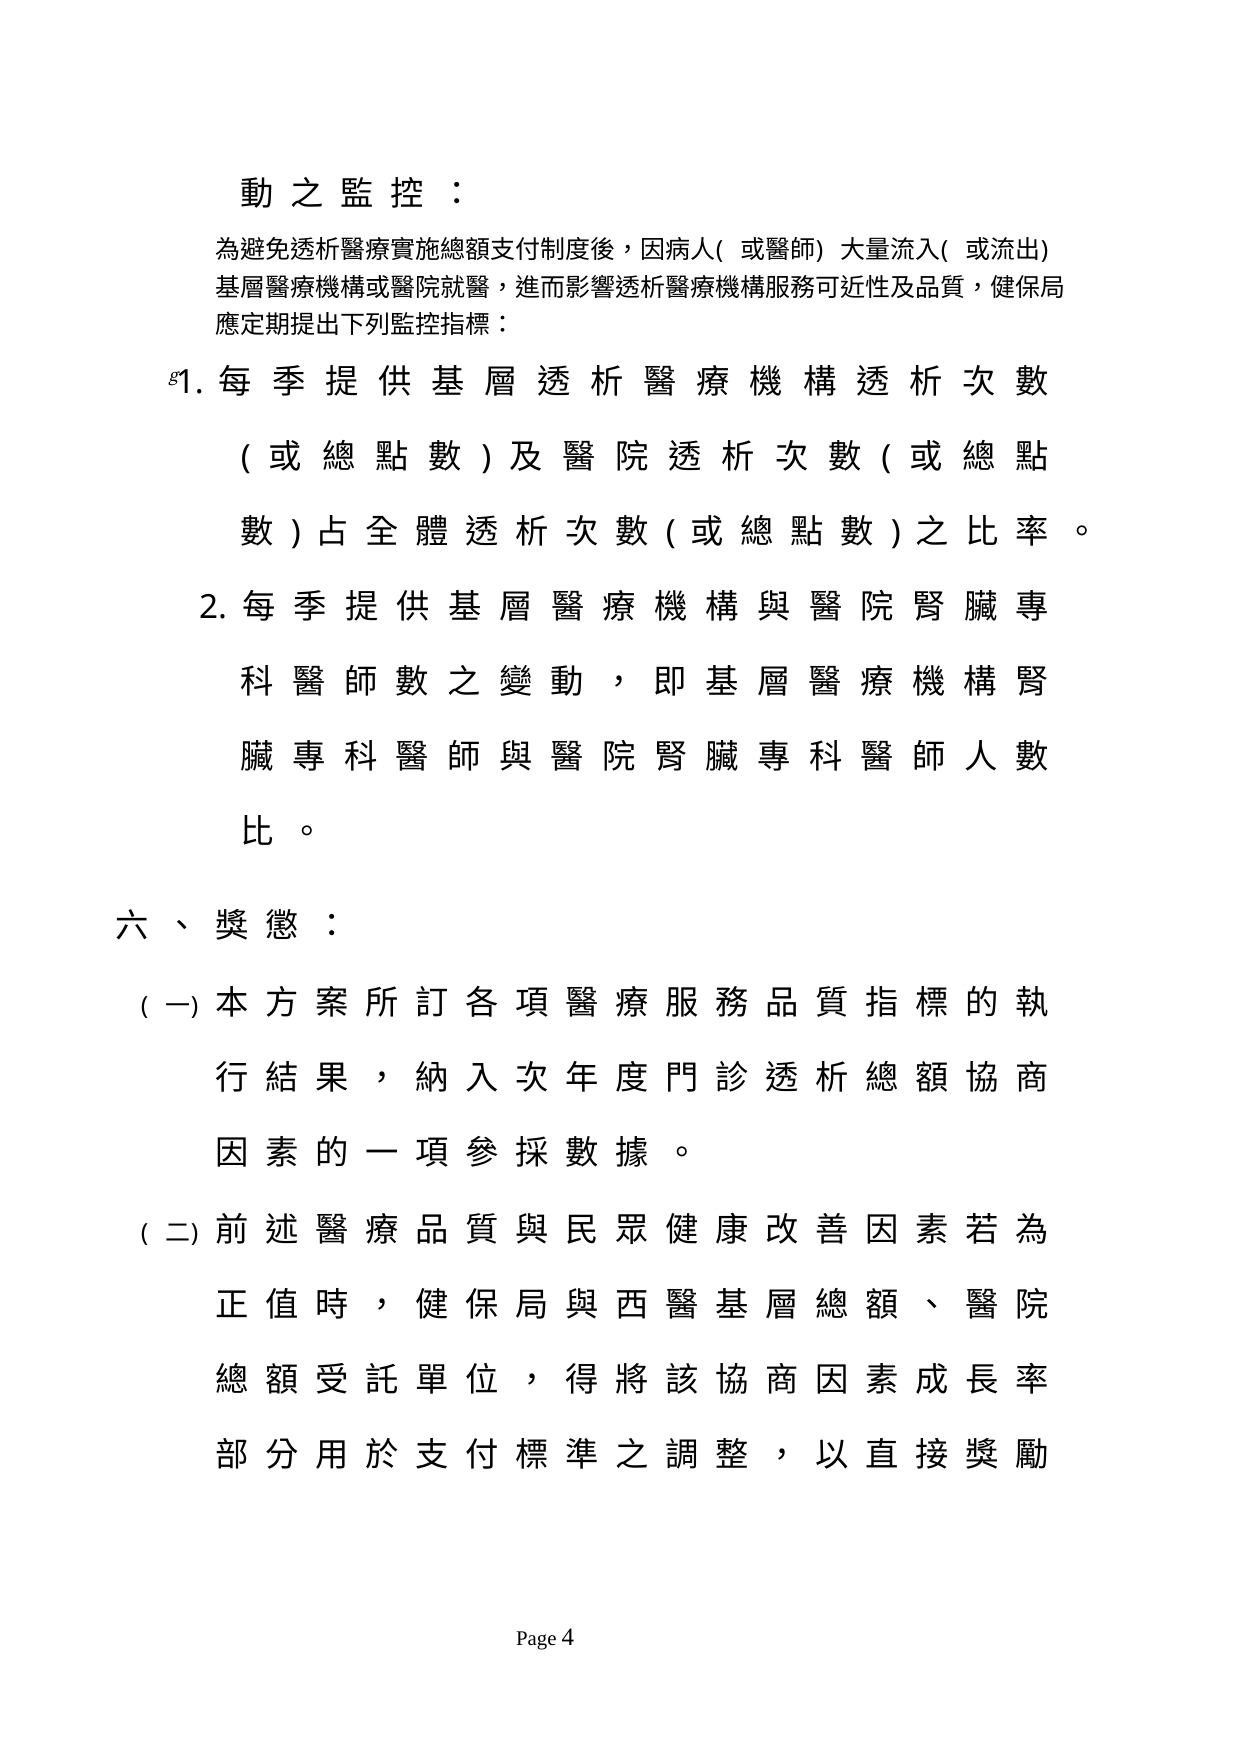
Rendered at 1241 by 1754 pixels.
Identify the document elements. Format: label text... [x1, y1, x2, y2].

text 2.每季提供基層醫療機構與醫院腎臟專科醫師數之變動，即基層醫療機構腎臟專科醫師與醫院腎臟專科醫師人數比。 [166, 566, 1066, 866]
list 動之監控： [149, 154, 1066, 229]
subtitle 六、獎懲： [116, 885, 1066, 960]
text 為避免透析醫療實施總額支付制度後，因病人(或醫師)大量流入(或流出)基層醫療機構或醫院就醫，進而影響透析醫療機構服務可近性及品質，健保局應定期提出下列監控指標： [215, 229, 1066, 341]
text 1.每季提供基層透析醫療機構透析次數(或總點數)及醫院透析次數(或總點數)占全體透析次數(或總點數)之比率。 [166, 341, 1066, 566]
subtitle 本方案所訂各項醫療服務品質指標的執行結果，納入次年度門診透析總額協商因素的一項參採數據。 [141, 962, 1066, 1187]
subtitle 前述醫療品質與民眾健康改善因素若為正值時，健保局與西醫基層總額、醫院總額受託單位，得將該協商因素成長率部分用於支付標準之調整，以直接獎勵 [141, 1189, 1066, 1489]
